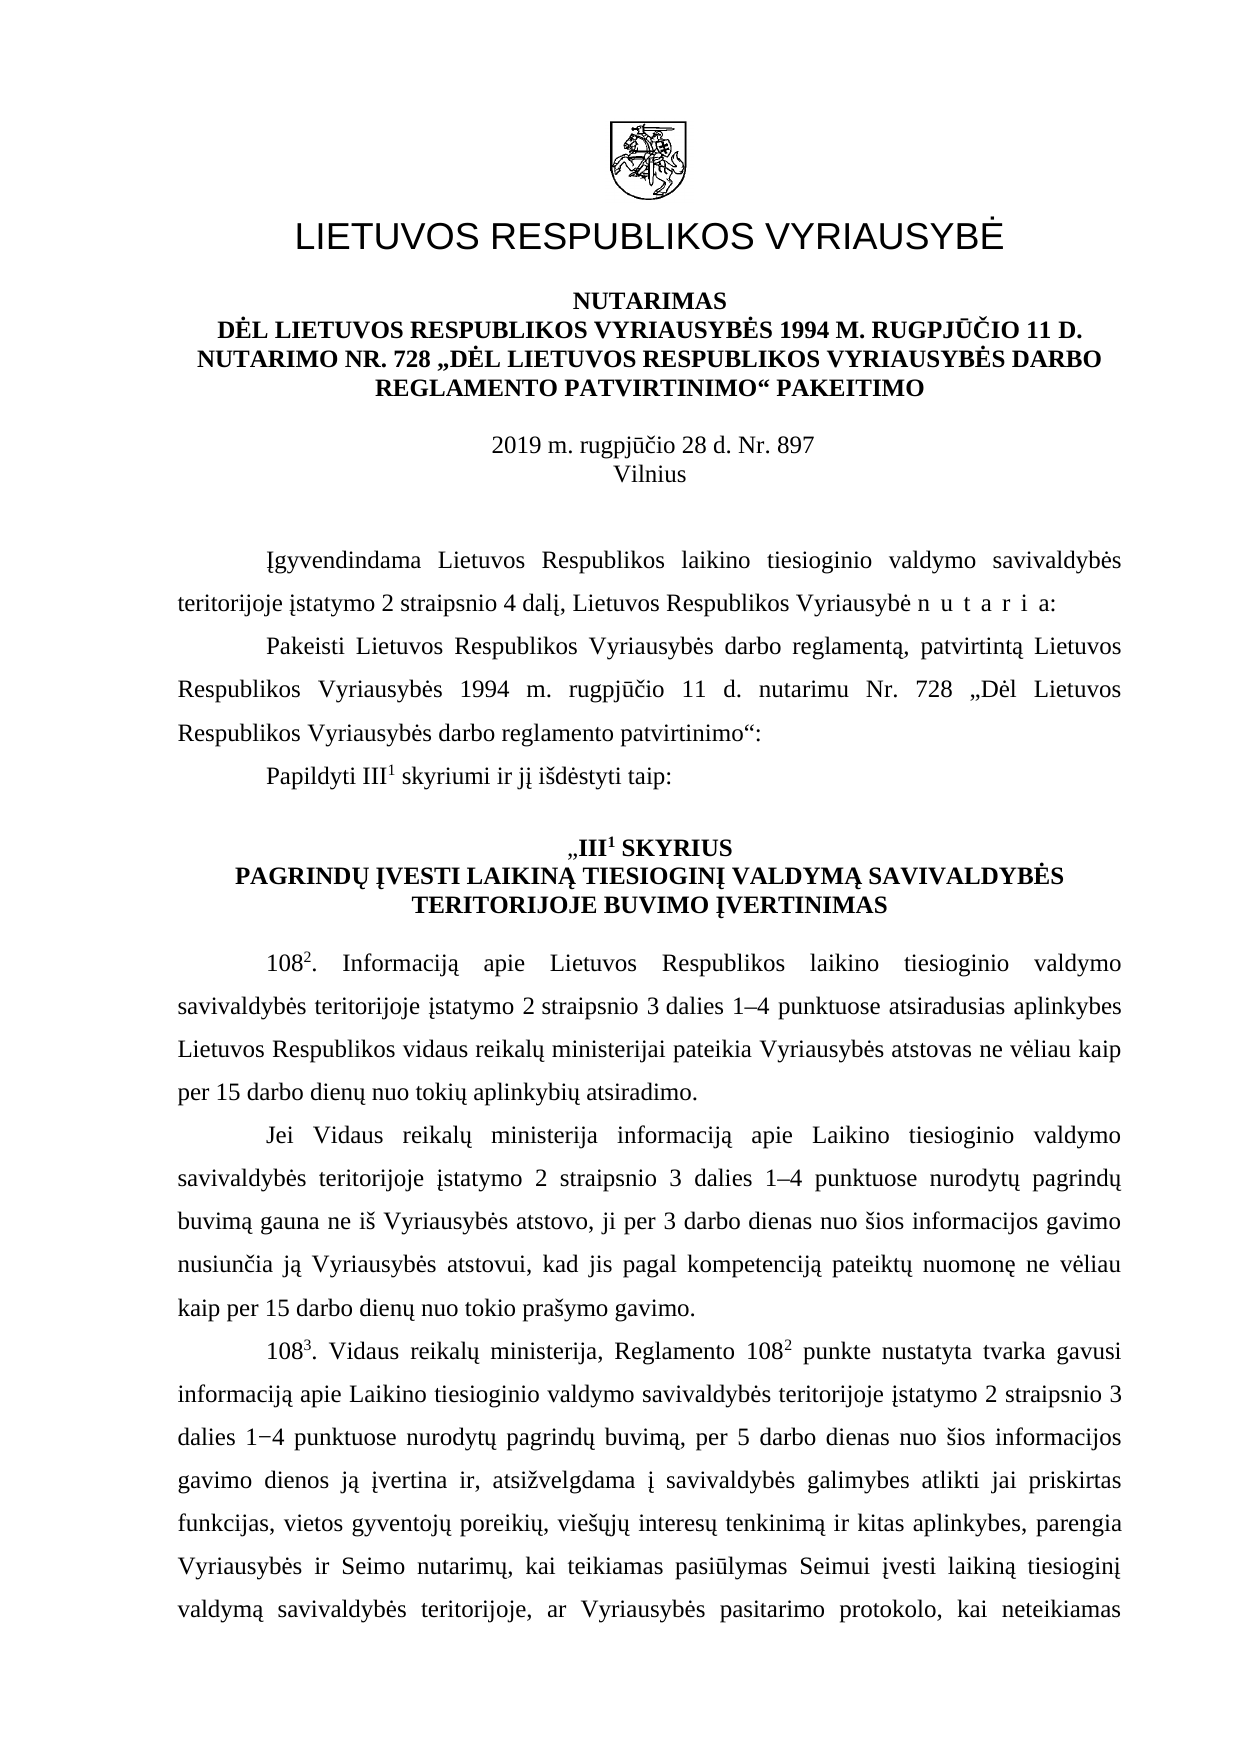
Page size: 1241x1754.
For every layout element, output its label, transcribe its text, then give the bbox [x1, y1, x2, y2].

text Pakeisti Lietuvos Respublikos Vyriausybės darbo reglamentą, patvirtintą Lietuvos Respublikos Vyriausybės 1994 m. rugpjūčio 11 d. nutarimu Nr. 728 „Dėl Lietuvos Respublikos Vyriausybės darbo reglamento patvirtinimo“: [177, 631, 1122, 746]
text 1083. Vidaus reikalų ministerija, Reglamento 1082 punkte nustatyta tvarka gavusi informaciją apie Laikino tiesioginio valdymo savivaldybės teritorijoje įstatymo 2 straipsnio 3 dalies 1−4 punktuose nurodytų pagrindų buvimą, per 5 darbo dienas nuo šios informacijos gavimo dienos ją įvertina ir, atsižvelgdama į savivaldybės galimybes atlikti jai priskirtas funkcijas, vietos gyventojų poreikių, viešųjų interesų tenkinimą ir kitas aplinkybes, parengia Vyriausybės ir Seimo nutarimų, kai teikiamas pasiūlymas Seimui įvesti laikiną tiesioginį valdymą savivaldybės teritorijoje, ar Vyriausybės pasitarimo protokolo, kai neteikiamas [177, 1336, 1122, 1623]
text DĖL LIETUVOS RESPUBLIKOS VYRIAUSYBĖS 1994 M. RUGPJŪČIO 11 D. NUTARIMO NR. 728 „DĖL LIETUVOS RESPUBLIKOS VYRIAUSYBĖS DARBO REGLAMENTO PATVIRTINIMO“ PAKEITIMO [177, 315, 1122, 401]
text 2019 m. rugpjūčio 28 d. Nr. 897 [177, 430, 1122, 459]
text Įgyvendindama Lietuvos Respublikos laikino tiesioginio valdymo savivaldybės teritorijoje įstatymo 2 straipsnio 4 dalį, Lietuvos Respublikos Vyriausybė nutaria: [177, 545, 1122, 617]
text Lietuvos Respublikos Vyriausybė [177, 214, 1122, 258]
text „III1 SKYRIUS [177, 833, 1122, 861]
text 1082. Informaciją apie Lietuvos Respublikos laikino tiesioginio valdymo savivaldybės teritorijoje įstatymo 2 straipsnio 3 dalies 1–4 punktuose atsiradusias aplinkybes Lietuvos Respublikos vidaus reikalų ministerijai pateikia Vyriausybės atstovas ne vėliau kaip per 15 darbo dienų nuo tokių aplinkybių atsiradimo. [177, 948, 1122, 1106]
text nutarimas [177, 286, 1122, 315]
text Papildyti III1 skyriumi ir jį išdėstyti taip: [177, 761, 1122, 789]
text Jei Vidaus reikalų ministerija informaciją apie Laikino tiesioginio valdymo savivaldybės teritorijoje įstatymo 2 straipsnio 3 dalies 1–4 punktuose nurodytų pagrindų buvimą gauna ne iš Vyriausybės atstovo, ji per 3 darbo dienas nuo šios informacijos gavimo nusiunčia ją Vyriausybės atstovui, kad jis pagal kompetenciją pateiktų nuomonę ne vėliau kaip per 15 darbo dienų nuo tokio prašymo gavimo. [177, 1120, 1122, 1321]
text Vilnius [177, 459, 1122, 488]
text PAGRINDŲ ĮVESTI LAIKINĄ TIESIOGINĮ VALDYMĄ SAVIVALDYBĖS TERITORIJOJE BUVIMO ĮVERTINIMas [177, 861, 1122, 919]
